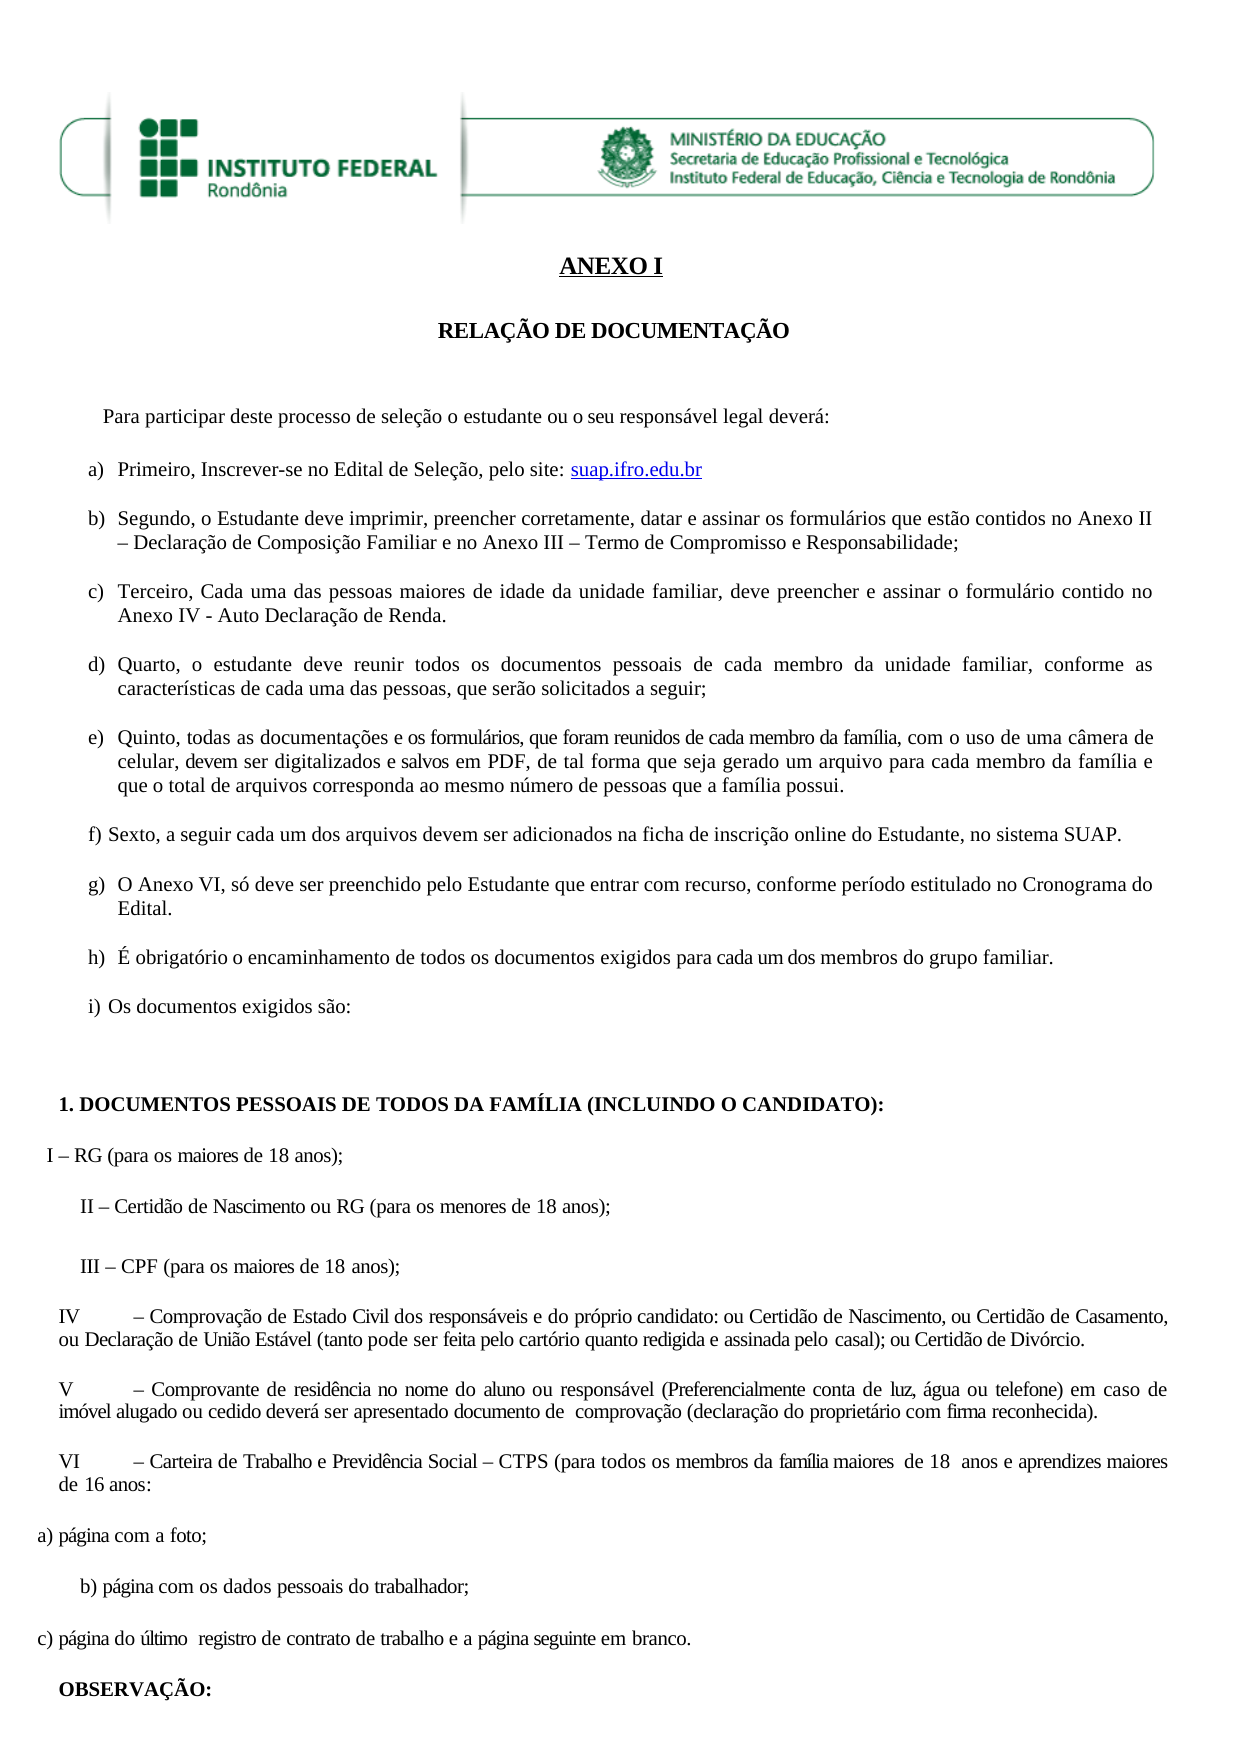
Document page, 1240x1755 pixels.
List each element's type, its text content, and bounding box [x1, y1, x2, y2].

list Terceiro, Cada uma das pessoas maiores de idade da unidade familiar, deve preencher e assinar o formulário contido no Anexo IV - Auto Declaração de Renda. [88, 579, 1154, 627]
subtitle RELAÇÃO DE DOCUMENTAÇÃO [81, 317, 1146, 344]
list – Carteira de Trabalho e Previdência Social – CTPS (para todos os membros da família maiores de 18 anos e aprendizes maiores de 16 anos: [58, 1451, 1169, 1496]
list Sexto, a seguir cada um dos arquivos devem ser adicionados na ficha de inscrição online do Estudante, no sistema SUAP. [88, 822, 1154, 846]
subtitle OBSERVAÇÃO: [58, 1677, 1154, 1701]
list III – CPF (para os maiores de 18 anos); [80, 1254, 1169, 1278]
list O Anexo VI, só deve ser preenchido pelo Estudante que entrar com recurso, conforme período estitulado no Cronograma do Edital. [88, 871, 1154, 919]
list página com a foto; [37, 1523, 1154, 1547]
list Os documentos exigidos são: [88, 994, 1154, 1018]
list página com os dados pessoais do trabalhador; [80, 1574, 1154, 1598]
list Segundo, o Estudante deve imprimir, preencher corretamente, datar e assinar os formulários que estão contidos no Anexo II – Declaração de Composição Familiar e no Anexo III – Termo de Compromisso e Responsabilidade; [88, 506, 1154, 554]
list – RG (para os maiores de 18 anos); [46, 1143, 1154, 1167]
list – Comprovante de residência no nome do aluno ou responsável (Preferencialmente conta de luz, água ou telefone) em caso de imóvel alugado ou cedido deverá ser apresentado documento de comprovação (declaração do proprietário com firma reconhecida). [58, 1378, 1169, 1423]
subtitle ANEXO I [81, 251, 1146, 279]
list – Certidão de Nascimento ou RG (para os menores de 18 anos); [80, 1194, 1169, 1218]
text Para participar deste processo de seleção o estudante ou o seu responsável legal deverá: [103, 405, 1133, 428]
list Quarto, o estudante deve reunir todos os documentos pessoais de cada membro da unidade familiar, conforme as características de cada uma das pessoas, que serão solicitados a seguir; [88, 652, 1154, 700]
list Primeiro, Inscrever-se no Edital de Seleção, pelo site: suap.ifro.edu.br [88, 457, 1154, 481]
list página do último registro de contrato de trabalho e a página seguinte em branco. [37, 1626, 1154, 1649]
list Quinto, todas as documentações e os formulários, que foram reunidos de cada membro da família, com o uso de uma câmera de celular, devem ser digitalizados e salvos em PDF, de tal forma que seja gerado um arquivo para cada membro da família e que o total de arquivos corresponda ao mesmo número de pessoas que a família possui. [88, 725, 1154, 797]
list É obrigatório o encaminhamento de todos os documentos exigidos para cada um dos membros do grupo familiar. [88, 944, 1154, 969]
list – Comprovação de Estado Civil dos responsáveis e do próprio candidato: ou Certidão de Nascimento, ou Certidão de Casamento, ou Declaração de União Estável (tanto pode ser feita pelo cartório quanto redigida e assinada pelo casal); ou Certidão de Divórcio. [58, 1305, 1169, 1351]
subtitle 1. DOCUMENTOS PESSOAIS DE TODOS DA FAMÍLIA (INCLUINDO O CANDIDATO): [58, 1092, 1154, 1116]
